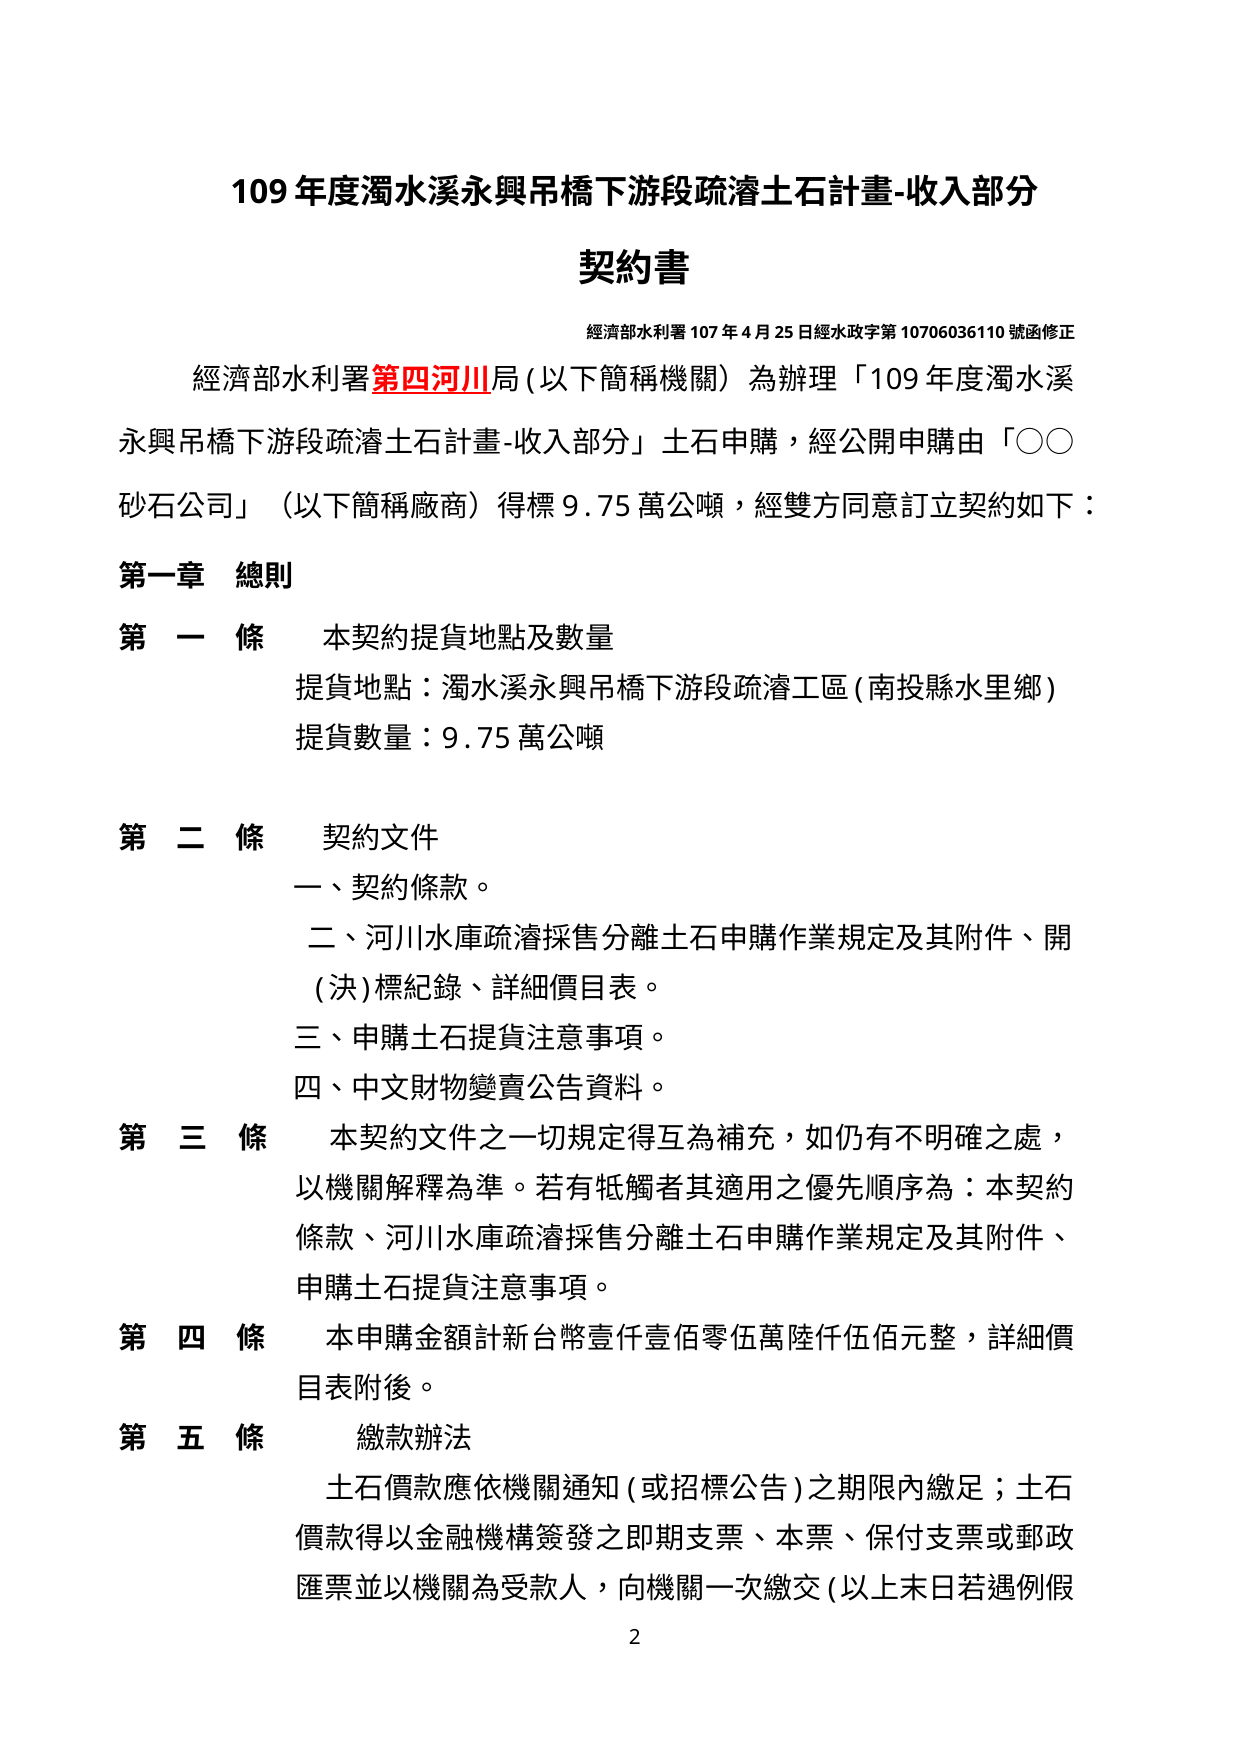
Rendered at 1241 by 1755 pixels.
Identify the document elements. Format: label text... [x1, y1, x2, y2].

text 經濟部水利署107年4月25日經水政字第10706036110號函修正 [118, 319, 1075, 343]
text 經濟部水利署第四河川局(以下簡稱機關）為辦理「109年度濁水溪永興吊橋下游段疏濬土石計畫-收入部分」土石申購，經公開申購由「○○砂石公司」（以下簡稱廠商）得標9.75萬公噸，經雙方同意訂立契約如下： [118, 356, 1075, 525]
text 第一章 總則 [118, 546, 1075, 596]
text 第 二 條 契約文件 [118, 809, 1075, 859]
text 提貨數量：9.75萬公噸 [295, 709, 1075, 759]
text 三、申購土石提貨注意事項。 [118, 1009, 1075, 1059]
text 第 四 條 本申購金額計新台幣壹仟壹佰零伍萬陸仟伍佰元整，詳細價目表附後。 [118, 1309, 1075, 1409]
text 第 三 條 本契約文件之一切規定得互為補充，如仍有不明確之處，以機關解釋為準。若有牴觸者其適用之優先順序為：本契約條款、河川水庫疏濬採售分離土石申購作業規定及其附件、申購土石提貨注意事項。 [118, 1109, 1075, 1309]
text 提貨地點：濁水溪永興吊橋下游段疏濬工區(南投縣水里鄉) [295, 659, 1075, 709]
text 第 一 條 本契約提貨地點及數量 [118, 609, 1075, 659]
text 四、中文財物變賣公告資料。 [118, 1059, 1075, 1109]
text 一、契約條款。 [118, 859, 1075, 909]
text 第 五 條 繳款辦法 [118, 1409, 1075, 1459]
text 二、河川水庫疏濬採售分離土石申購作業規定及其附件、開(決)標紀錄、詳細價目表。 [74, 909, 1075, 1009]
text 109年度濁水溪永興吊橋下游段疏濬土石計畫-收入部分 [118, 165, 1075, 214]
text 契約書 [118, 238, 1075, 292]
text 土石價款應依機關通知(或招標公告)之期限內繳足；土石價款得以金融機構簽發之即期支票、本票、保付支票或郵政匯票並以機關為受款人，向機關一次繳交(以上末日若遇例假日者，順延至下一工作日)；以現金繳納者，應直接匯入機關指定之第一商業銀行西螺分行，帳號：53230055083，戶名：水利署水資源作業基金-四河局405專戶。 [295, 1459, 1075, 1609]
